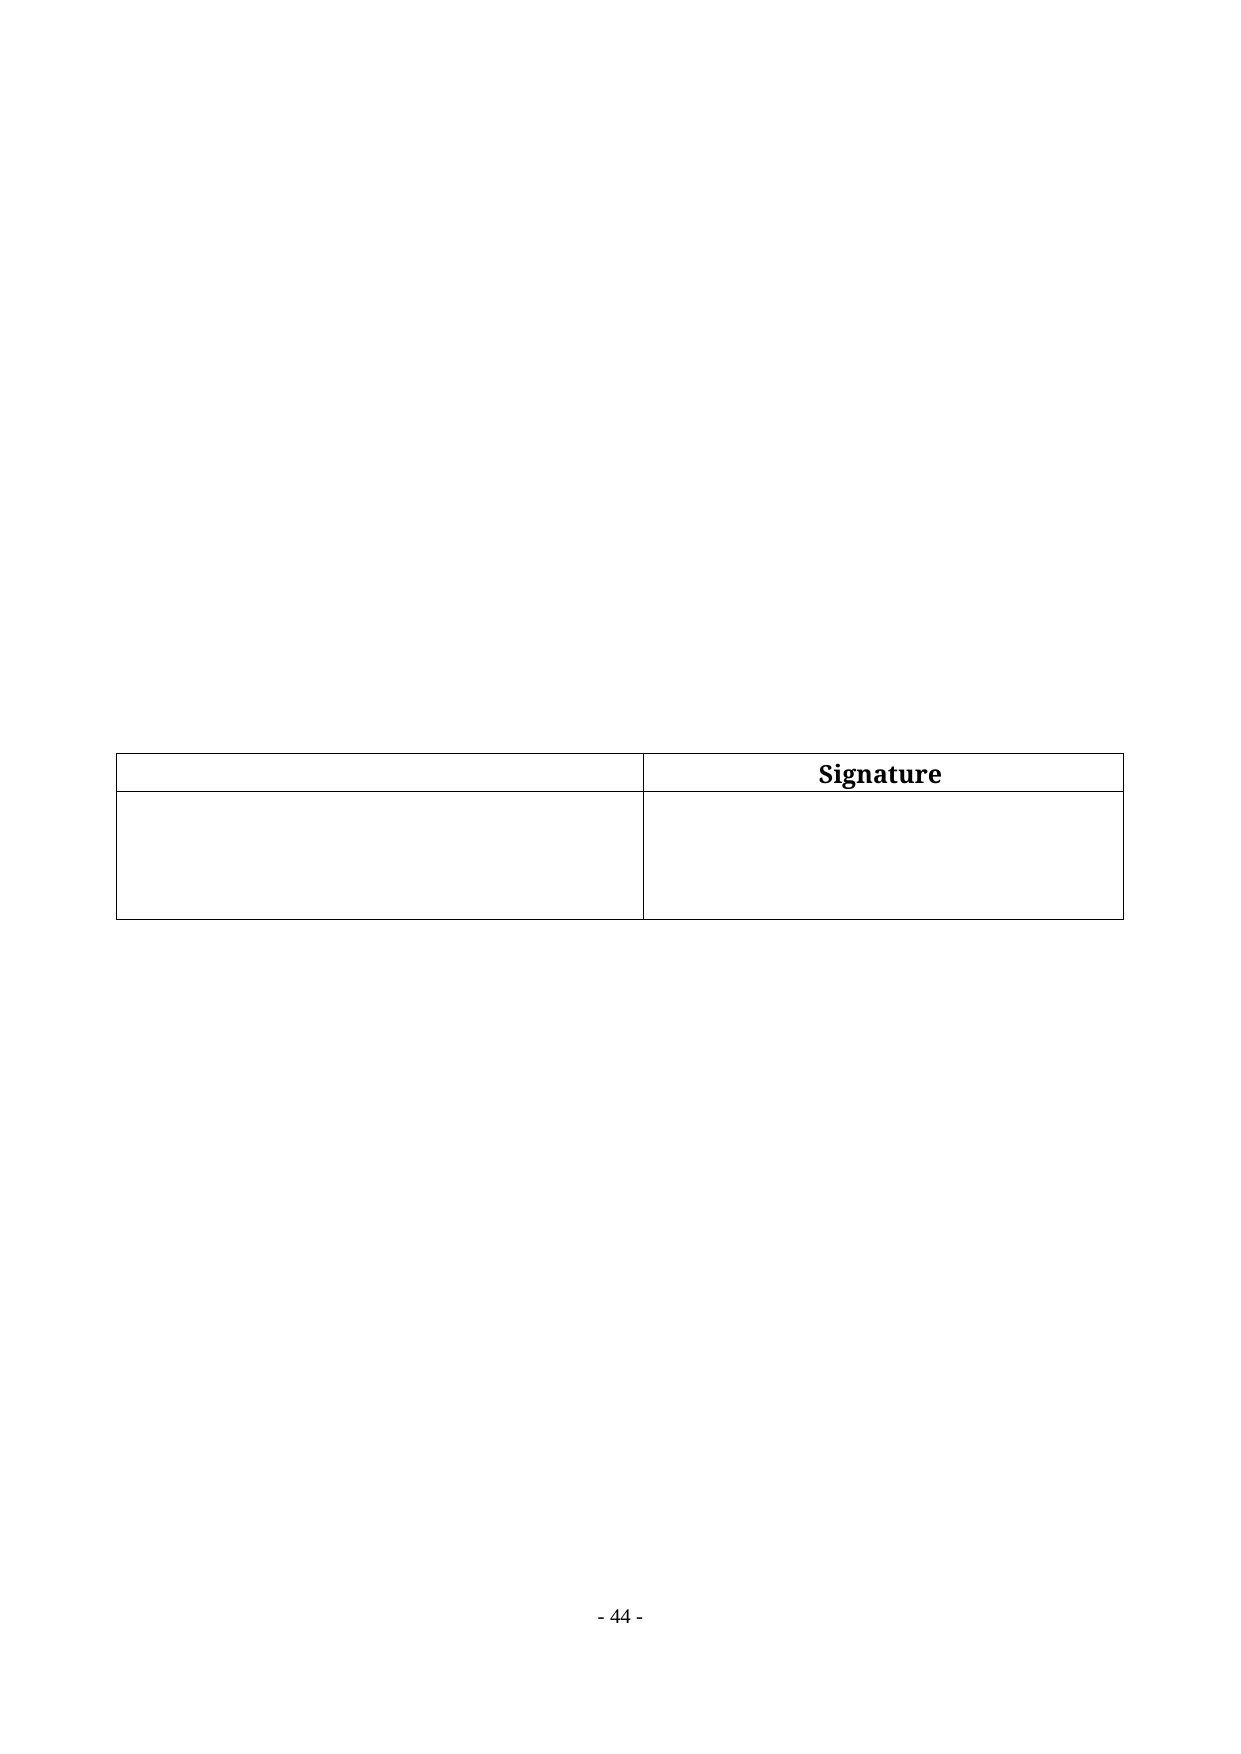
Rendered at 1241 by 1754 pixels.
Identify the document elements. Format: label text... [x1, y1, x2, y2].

table_cell [117, 754, 643, 791]
table_cell [644, 792, 1123, 919]
table_cell Signature [644, 754, 1123, 791]
table_cell [117, 792, 643, 919]
